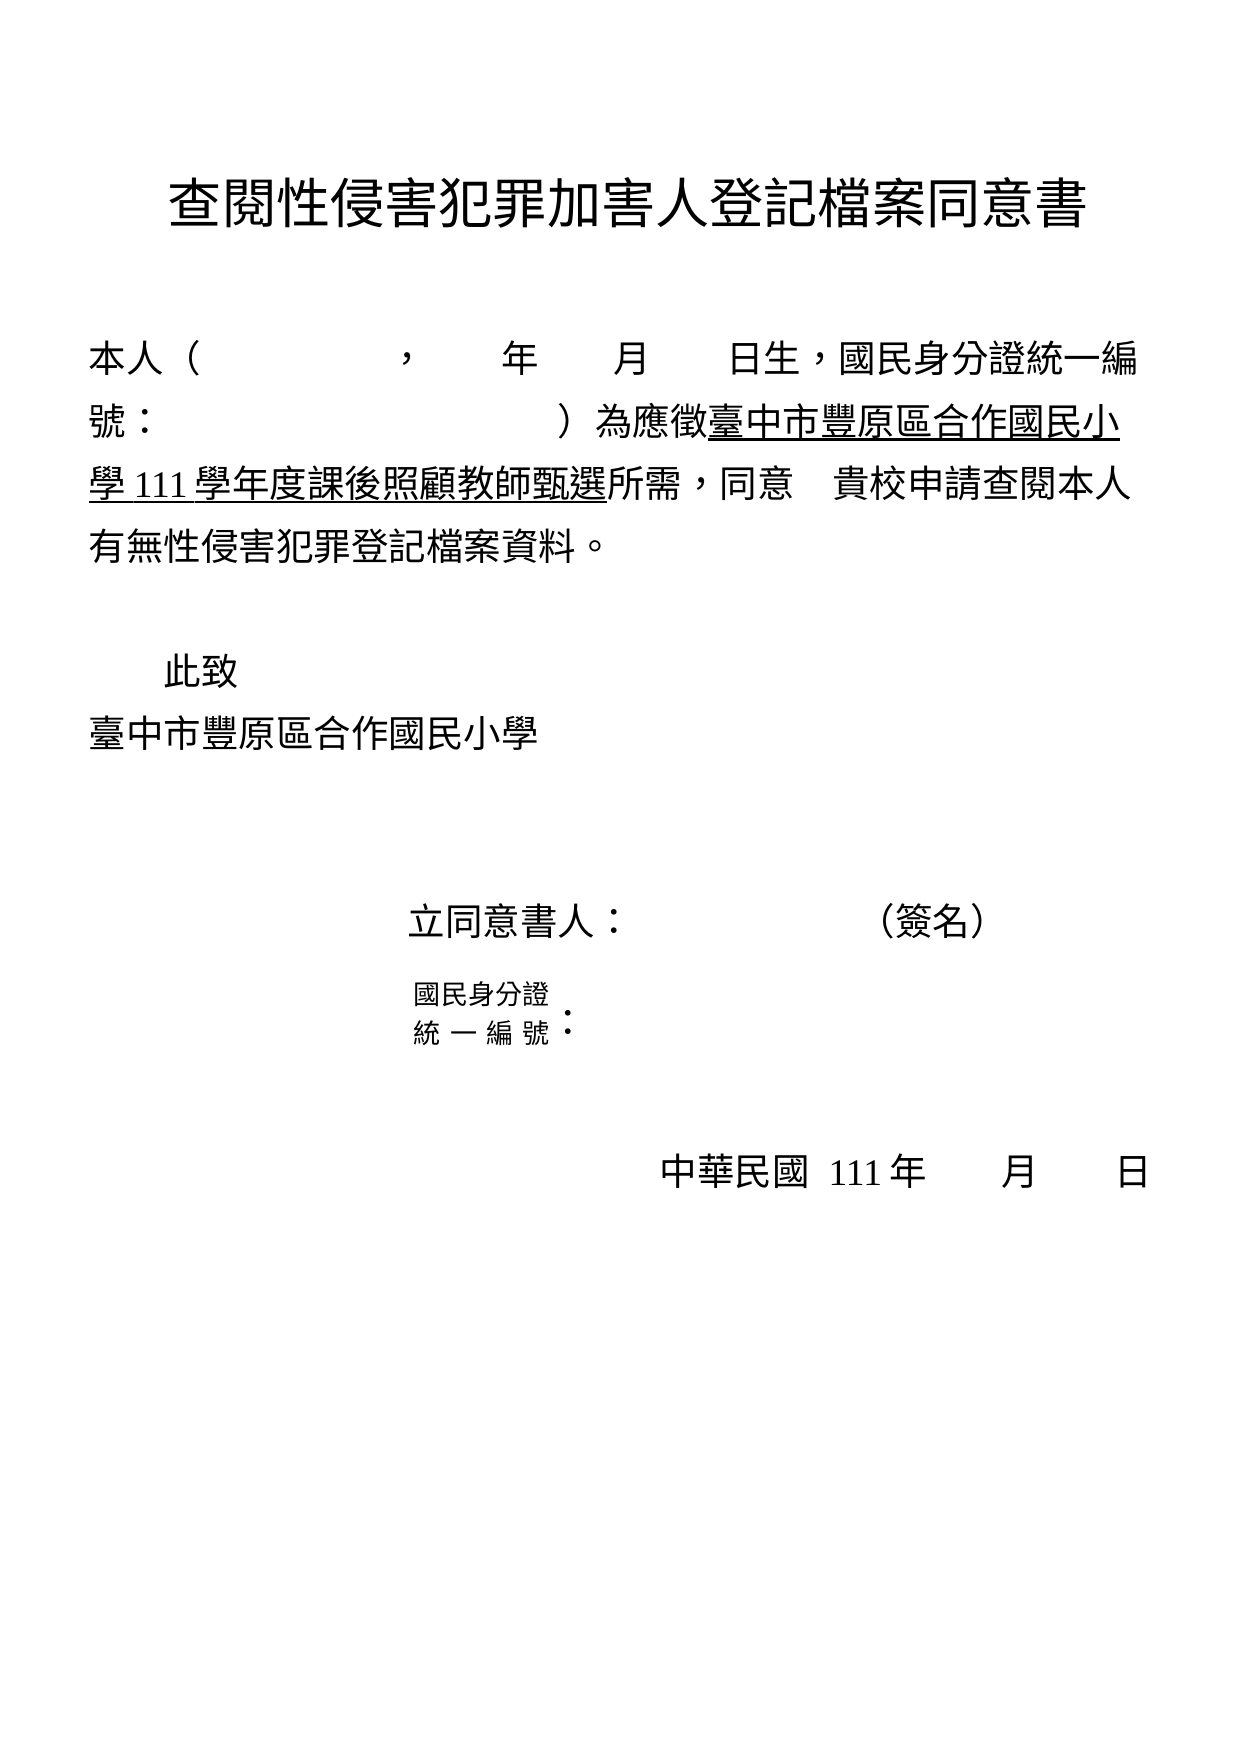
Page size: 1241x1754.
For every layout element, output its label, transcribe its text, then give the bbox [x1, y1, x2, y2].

text 臺中市豐原區合作國民小學 [89, 689, 1152, 752]
text 此致 [89, 627, 1152, 689]
text 國民身分證統一編號： [89, 939, 1152, 1064]
text 中華民國 111年 月 日 [89, 1127, 1152, 1189]
text 查閱性侵害犯罪加害人登記檔案同意書 [89, 127, 1168, 252]
text 本人（ ， 年 月 日生，國民身分證統一編號： ）為應徵臺中市豐原區合作國民小學111學年度課後照顧教師甄選所需，同意 貴校申請查閱本人有無性侵害犯罪登記檔案資料。 [89, 314, 1152, 564]
text 立同意書人： （簽名） [89, 877, 1152, 939]
